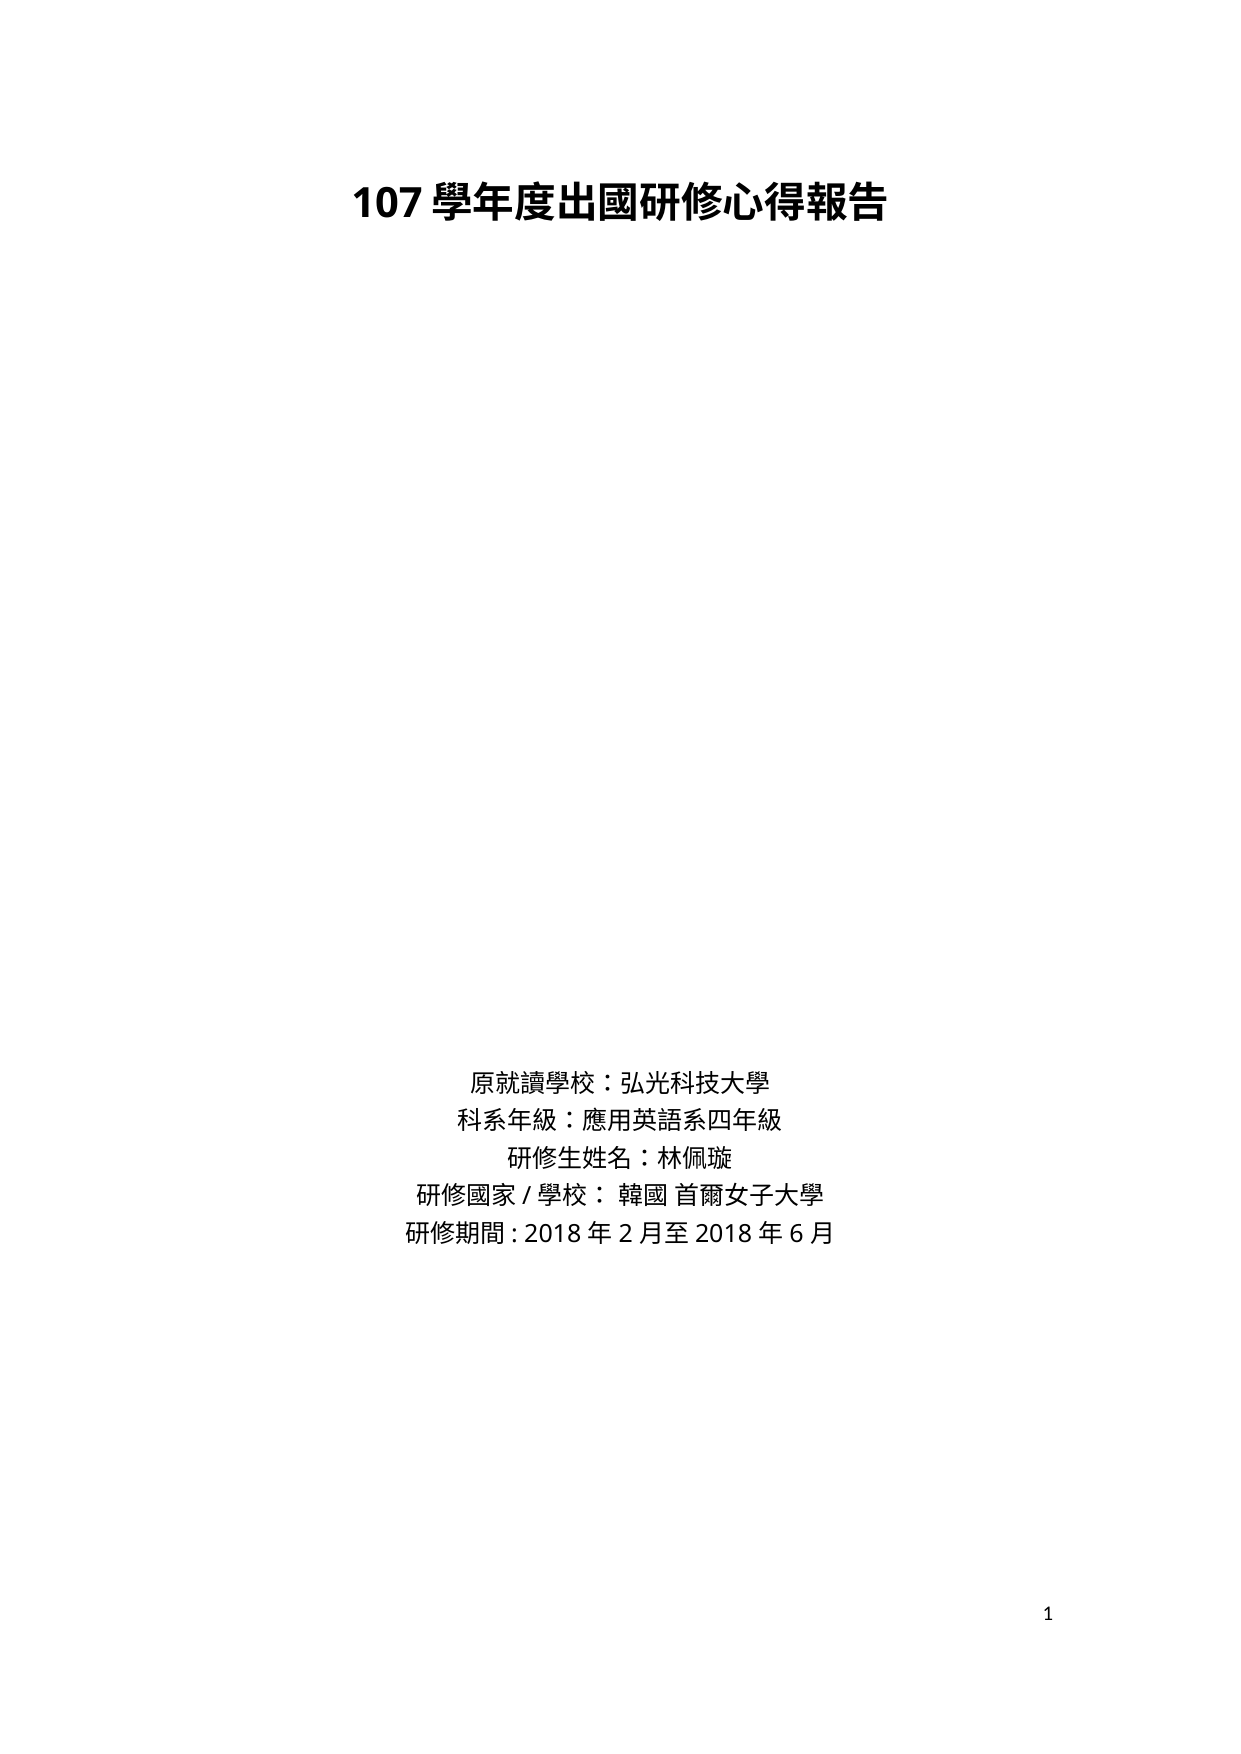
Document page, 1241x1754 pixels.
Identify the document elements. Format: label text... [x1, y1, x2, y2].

text 科系年級：應用英語系四年級 [187, 1100, 1053, 1137]
text 研修期間 : 2018 年 2 月至 2018 年 6 月 [187, 1212, 1053, 1250]
text 107學年度出國研修心得報告 [187, 162, 1053, 237]
text 研修生姓名：林佩璇 [187, 1137, 1053, 1175]
text 原就讀學校：弘光科技大學 [187, 1062, 1053, 1100]
text 研修國家 / 學校： 韓國 首爾女子大學 [187, 1175, 1053, 1212]
